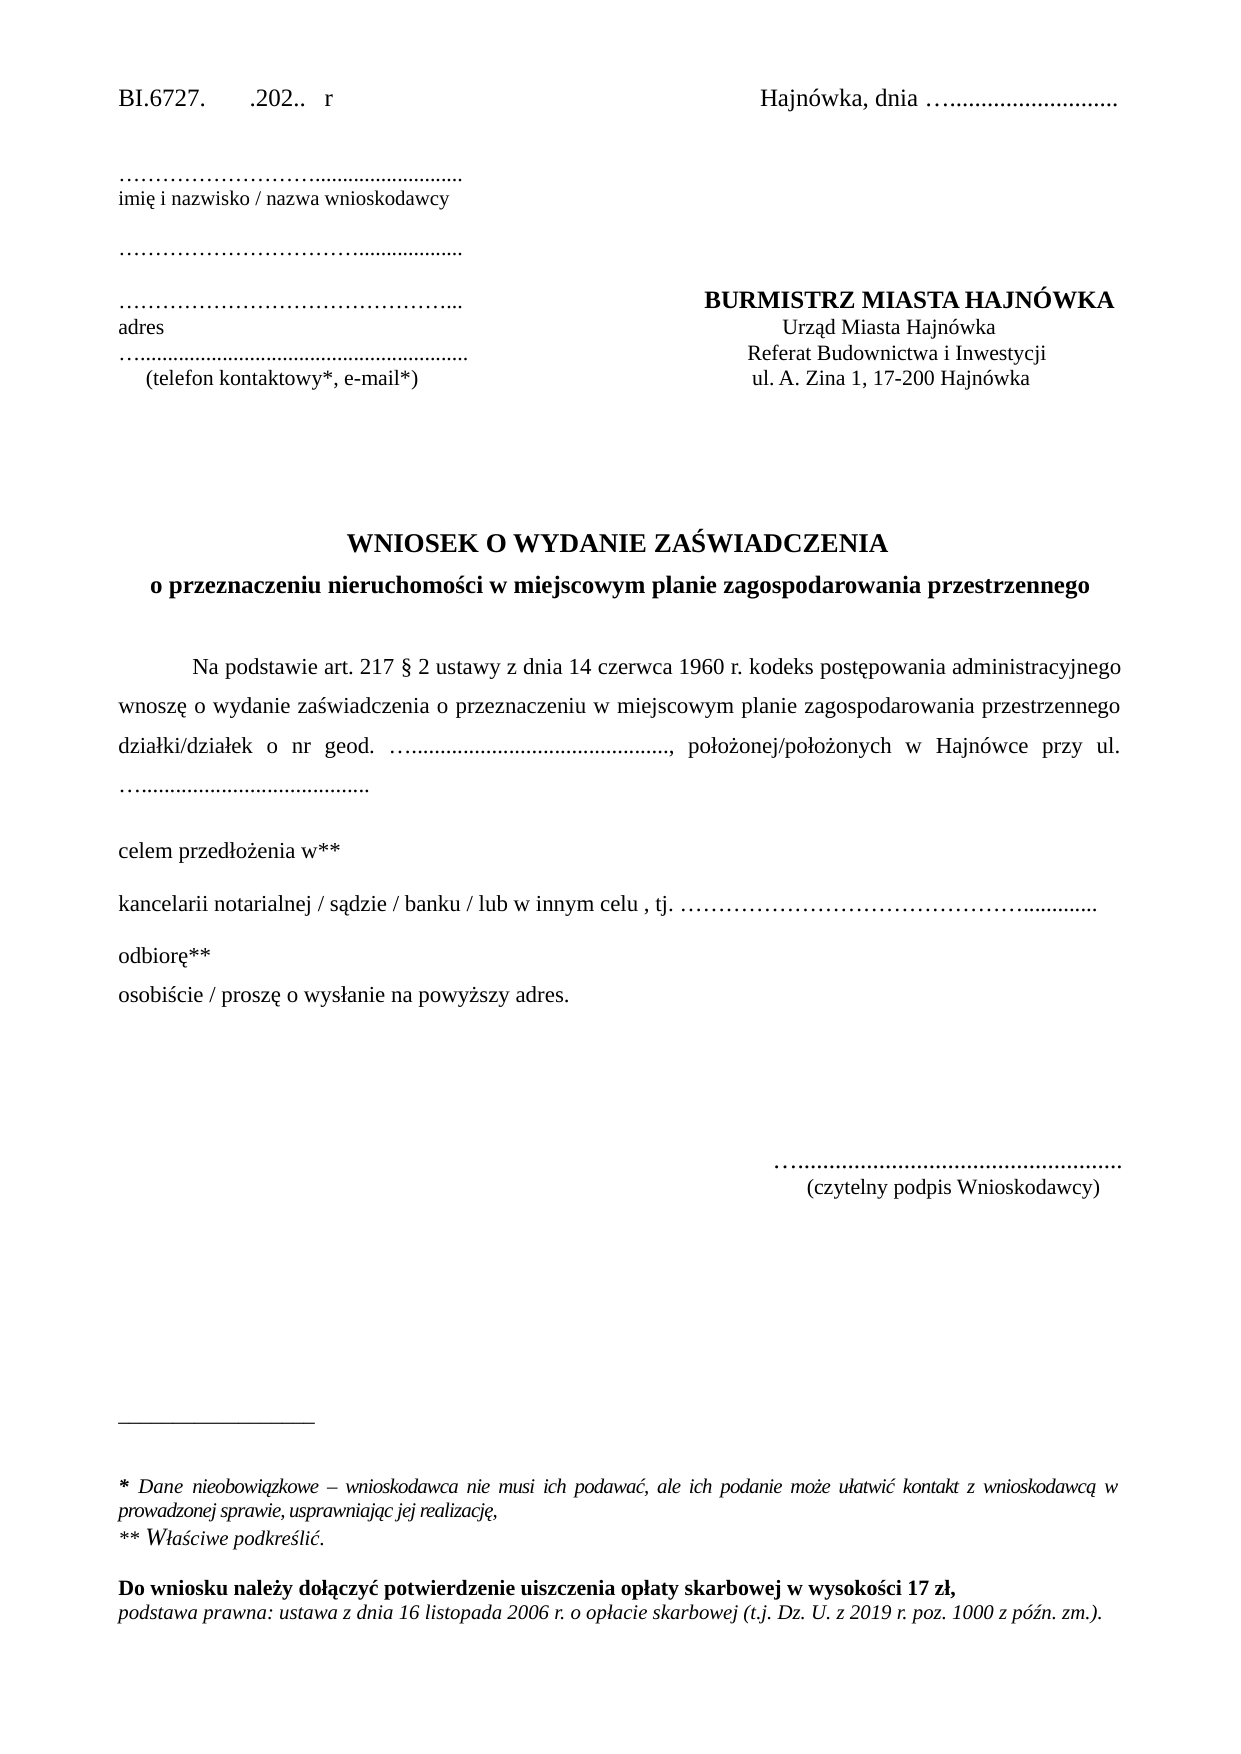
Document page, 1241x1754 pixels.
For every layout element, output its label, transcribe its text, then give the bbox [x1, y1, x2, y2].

list (czytelny podpis Wnioskodawcy) [193, 1174, 1122, 1199]
text kancelarii notarialnej / sądzie / banku / lub w innym celu , tj. ………………………………………............. [118, 890, 1122, 916]
text WNIOSEK O WYDANIE ZAŚWIADCZENIA [118, 527, 1122, 558]
text (telefon kontaktowy*, e-mail*) ul. A. Zina 1, 17-200 Hajnówka [118, 365, 1122, 390]
list ….................................................... [193, 1145, 1122, 1174]
text Na podstawie art. 217 § 2 ustawy z dnia 14 czerwca 1960 r. kodeks postępowania administracyjnego wnoszę o wydanie zaświadczenia o przeznaczeniu w miejscowym planie zagospodarowania przestrzennego działki/działek o nr geod. …............................................., położonej/położonych w Hajnówce przy ul. …........................................ [118, 653, 1122, 798]
text o przeznaczeniu nieruchomości w miejscowym planie zagospodarowania przestrzennego [118, 570, 1122, 599]
text imię i nazwisko / nazwa wnioskodawcy [118, 186, 1122, 210]
text Do wniosku należy dołączyć potwierdzenie uiszczenia opłaty skarbowej w wysokości 17 zł, [118, 1575, 1122, 1600]
text ** Właściwe podkreślić. [118, 1522, 1122, 1551]
text …............................................................ Referat Budownictwa i Inwestycji [118, 339, 1122, 365]
text ………………………........................... [118, 161, 1122, 186]
text celem przedłożenia w** [118, 837, 1122, 863]
text podstawa prawna: ustawa z dnia 16 listopada 2006 r. o opłacie skarbowej (t.j. Dz. U. z 2019 r. poz. 1000 z późn. zm.). [118, 1600, 1122, 1624]
text ……………………………................... [118, 235, 1122, 260]
text adres Urząd Miasta Hajnówka [118, 314, 1122, 339]
text osobiście / proszę o wysłanie na powyższy adres. [118, 981, 1122, 1008]
list __________________ [118, 1401, 1122, 1426]
text ………………………………………... BURMISTRZ MIASTA HAJNÓWKA [118, 286, 1122, 314]
text odbiorę** [118, 942, 1122, 969]
text * Dane nieobowiązkowe – wnioskodawca nie musi ich podawać, ale ich podanie może ułatwić kontakt z wnioskodawcą w prowadzonej sprawie, usprawniając jej realizację, [118, 1474, 1122, 1522]
text BI.6727. .202.. r Hajnówka, dnia …........................... [118, 83, 1122, 111]
